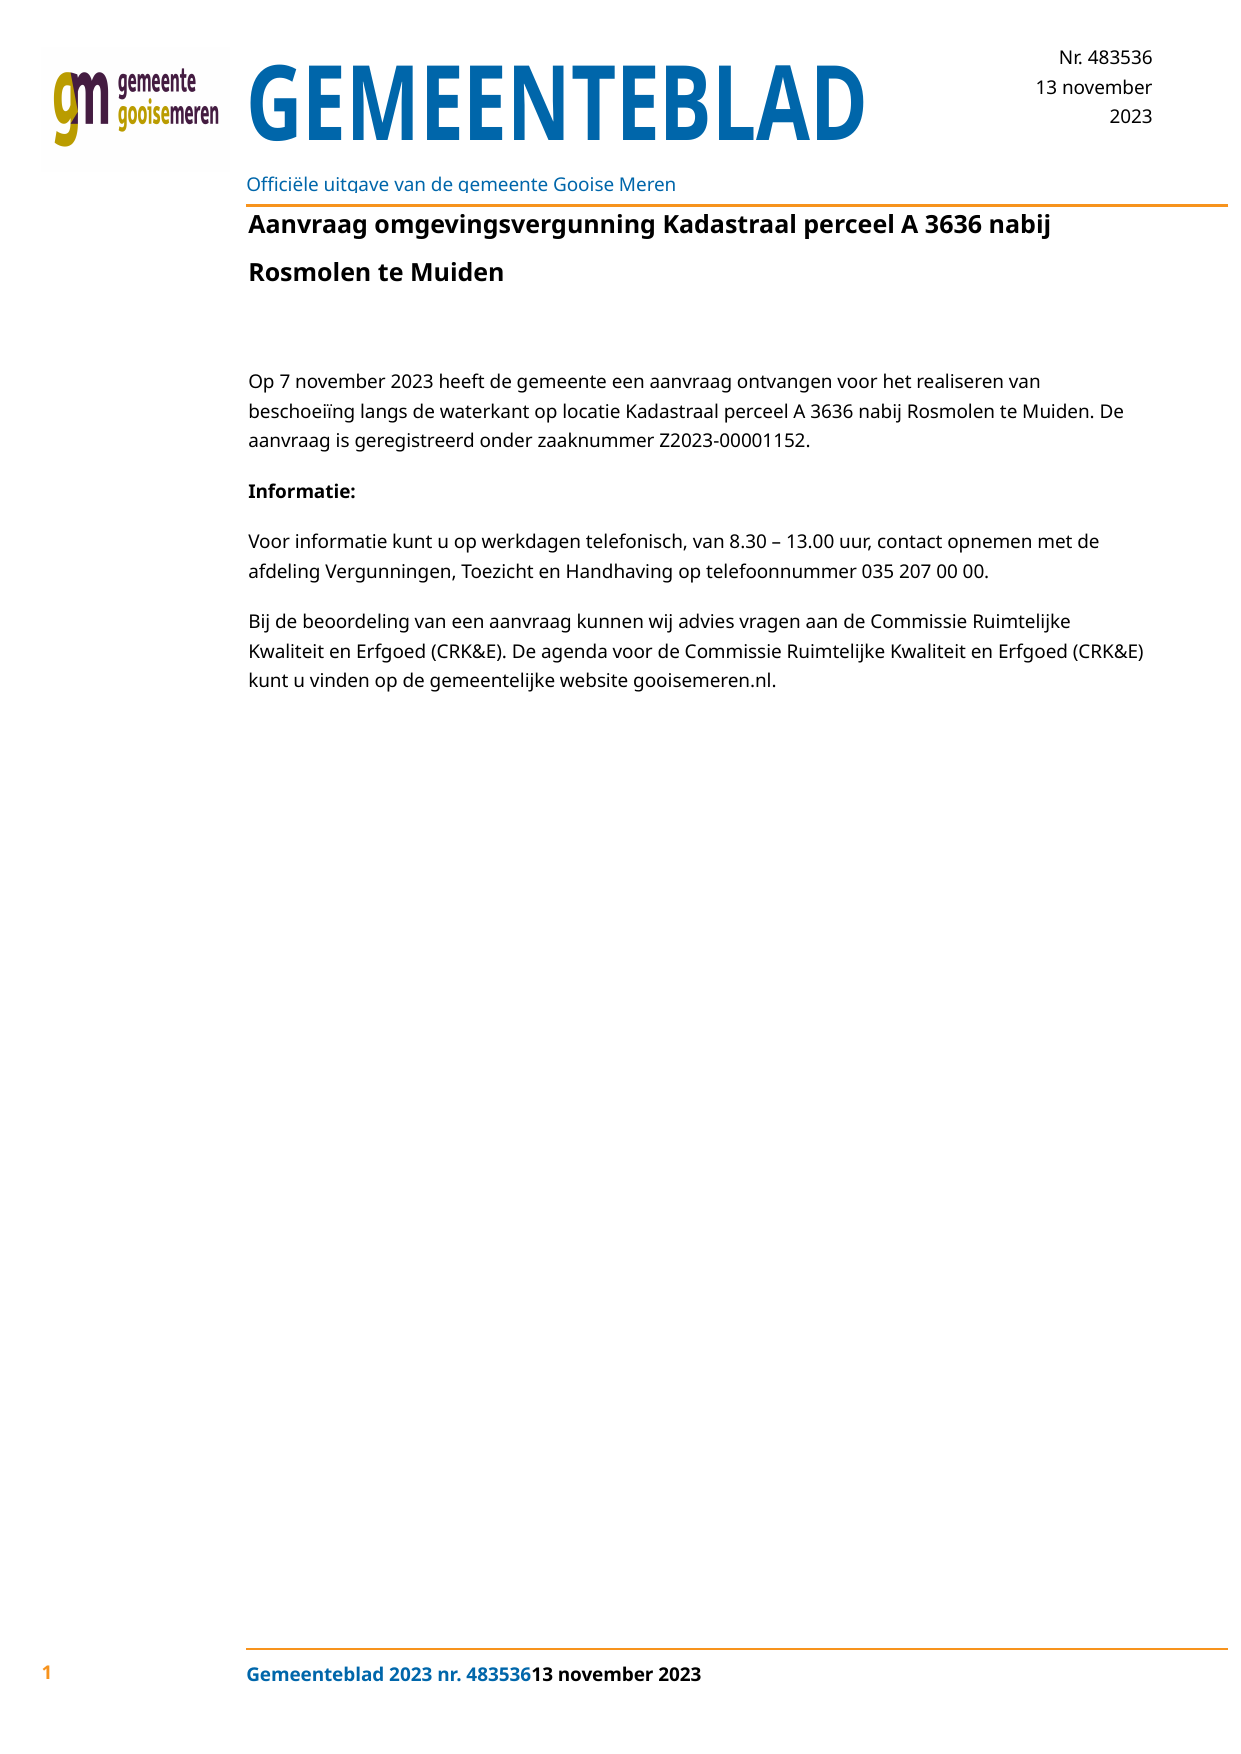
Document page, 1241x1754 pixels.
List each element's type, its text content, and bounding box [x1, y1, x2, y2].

text Bij de beoordeling van een aanvraag kunnen wij advies vragen aan de Commissie Ruimtelijke Kwaliteit en Erfgoed (CRK&E). De agenda voor de Commissie Ruimtelijke Kwaliteit en Erfgoed (CRK&E) kunt u vinden op de gemeentelijke website gooisemeren.nl. [248, 608, 1152, 693]
text Voor informatie kunt u op werkdagen telefonisch, van 8.30 – 13.00 uur, contact opnemen met de afdeling Vergunningen, Toezicht en Handhaving op telefoonnummer 035 207 00 00. [248, 528, 1152, 584]
picture [41, 47, 231, 172]
text Aanvraag omgevingsvergunning Kadastraal perceel A 3636 nabij Rosmolen te Muiden [248, 207, 1152, 288]
text Informatie: [248, 478, 1152, 504]
text Op 7 november 2023 heeft de gemeente een aanvraag ontvangen voor het realiseren van beschoeiïng langs de waterkant op locatie Kadastraal perceel A 3636 nabij Rosmolen te Muiden. De aanvraag is geregistreerd onder zaaknummer Z2023-00001152. [248, 368, 1152, 453]
